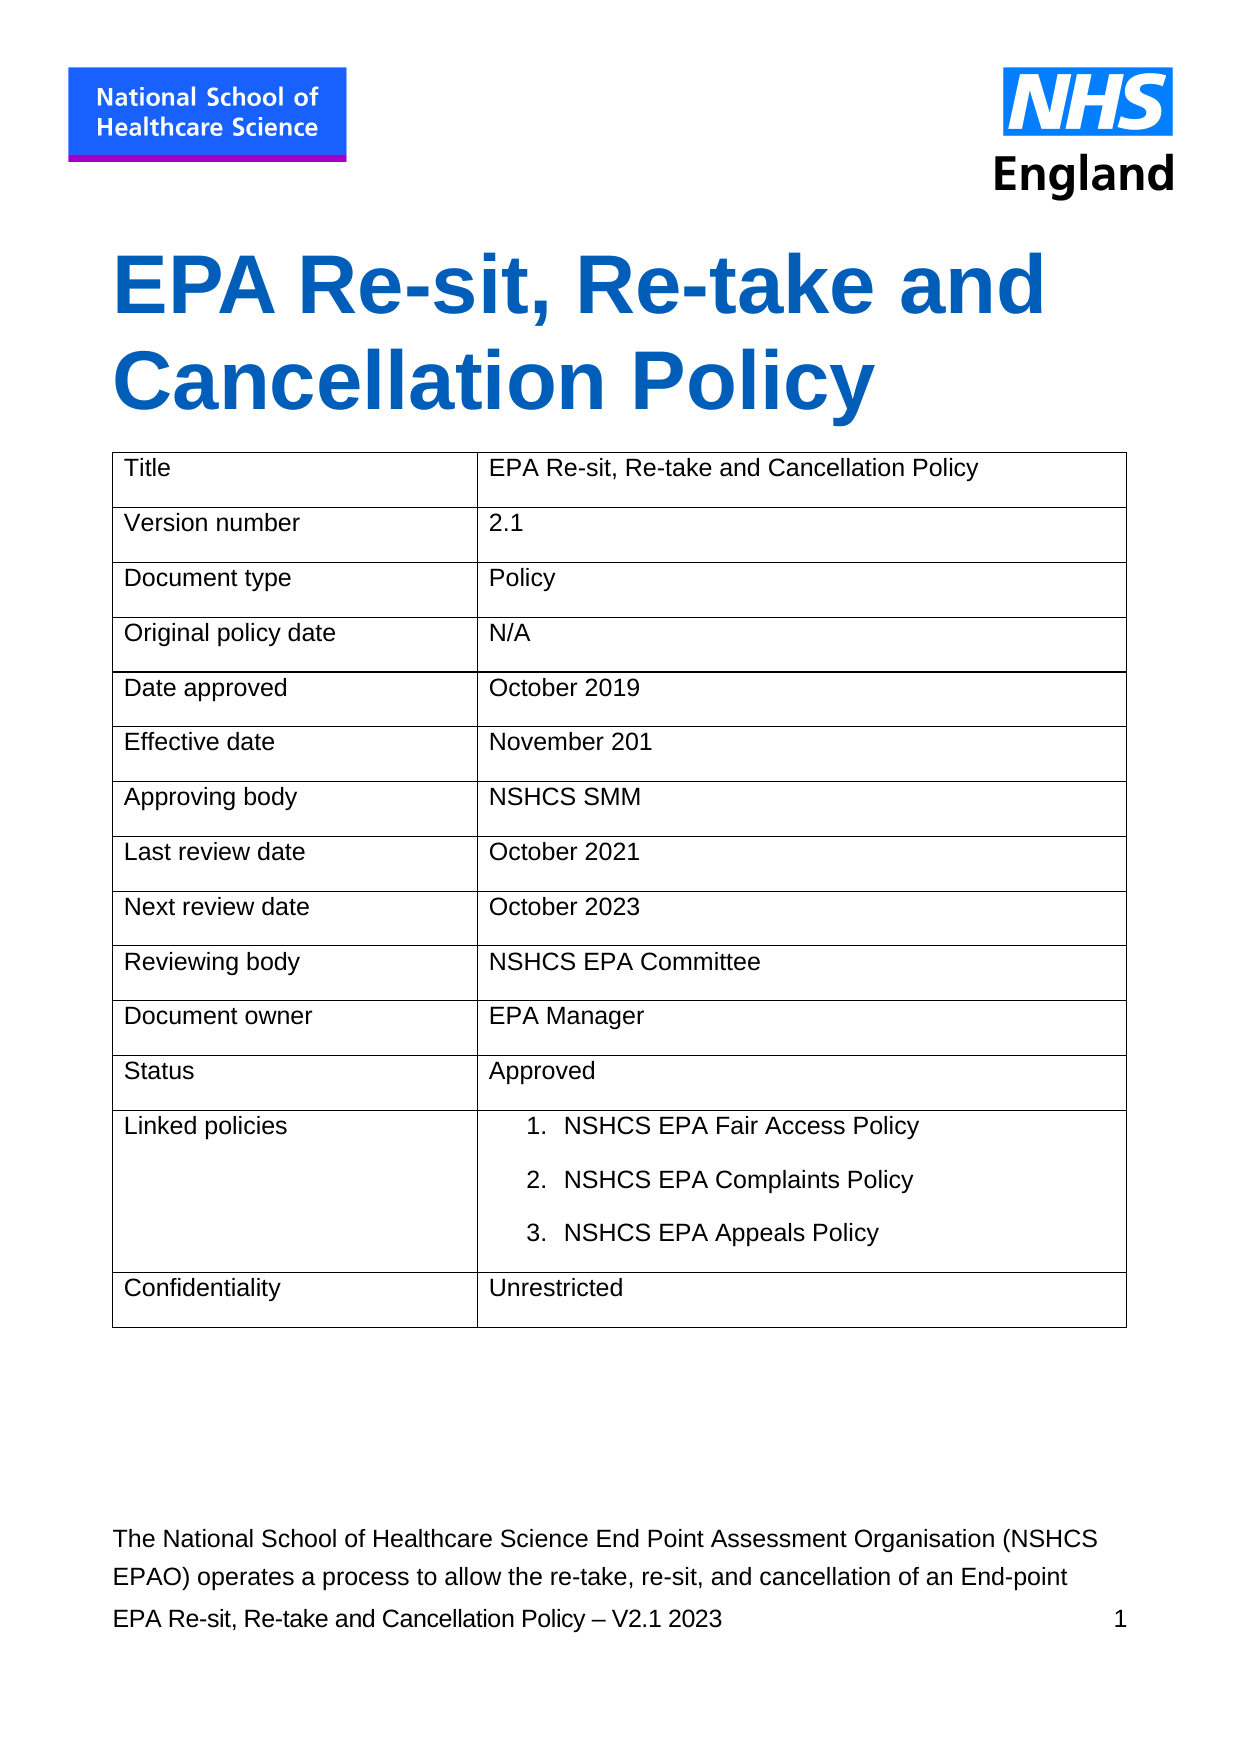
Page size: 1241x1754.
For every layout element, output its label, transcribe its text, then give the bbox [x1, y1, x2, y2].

table_cell Next review date [113, 892, 477, 945]
table_cell Policy [478, 563, 1126, 617]
table_cell Original policy date [113, 618, 477, 671]
table_cell October 2021 [478, 837, 1126, 891]
table_cell Last review date [113, 837, 477, 891]
table_cell Approving body [113, 782, 477, 836]
table_cell Unrestricted [478, 1273, 1126, 1327]
table_cell EPA Manager [478, 1001, 1126, 1055]
table_cell NSHCS SMM [478, 782, 1126, 836]
table_cell Status [113, 1056, 477, 1110]
table_cell NSHCS EPA Fair Access Policy NSHCS EPA Complaints Policy NSHCS EPA Appeals Policy [478, 1111, 1126, 1272]
table_cell N/A [478, 618, 1126, 671]
table_cell November 201 [478, 727, 1126, 781]
table_header EPA Re-sit, Re-take and Cancellation Policy [478, 453, 1126, 507]
table_cell Linked policies [113, 1111, 477, 1272]
table_cell Document type [113, 563, 477, 617]
table_cell Document owner [113, 1001, 477, 1055]
table_cell Confidentiality [113, 1273, 477, 1327]
text The National School of Healthcare Science End Point Assessment Organisation (NSHCS EPAO) operates a process to allow the re-take, re-sit, and cancellation of an End-point [112, 1515, 1128, 1590]
table_cell October 2019 [478, 673, 1126, 726]
table_cell Effective date [113, 727, 477, 781]
table_cell Approved [478, 1056, 1126, 1110]
table_cell 2.1 [478, 508, 1126, 562]
table_header Title [113, 453, 477, 507]
table_cell Date approved [113, 673, 477, 726]
table_cell Version number [113, 508, 477, 562]
subtitle EPA Re-sit, Re-take and Cancellation Policy [112, 236, 1128, 427]
table_cell Reviewing body [113, 946, 477, 1000]
table_cell NSHCS EPA Committee [478, 946, 1126, 1000]
table_cell October 2023 [478, 892, 1126, 945]
